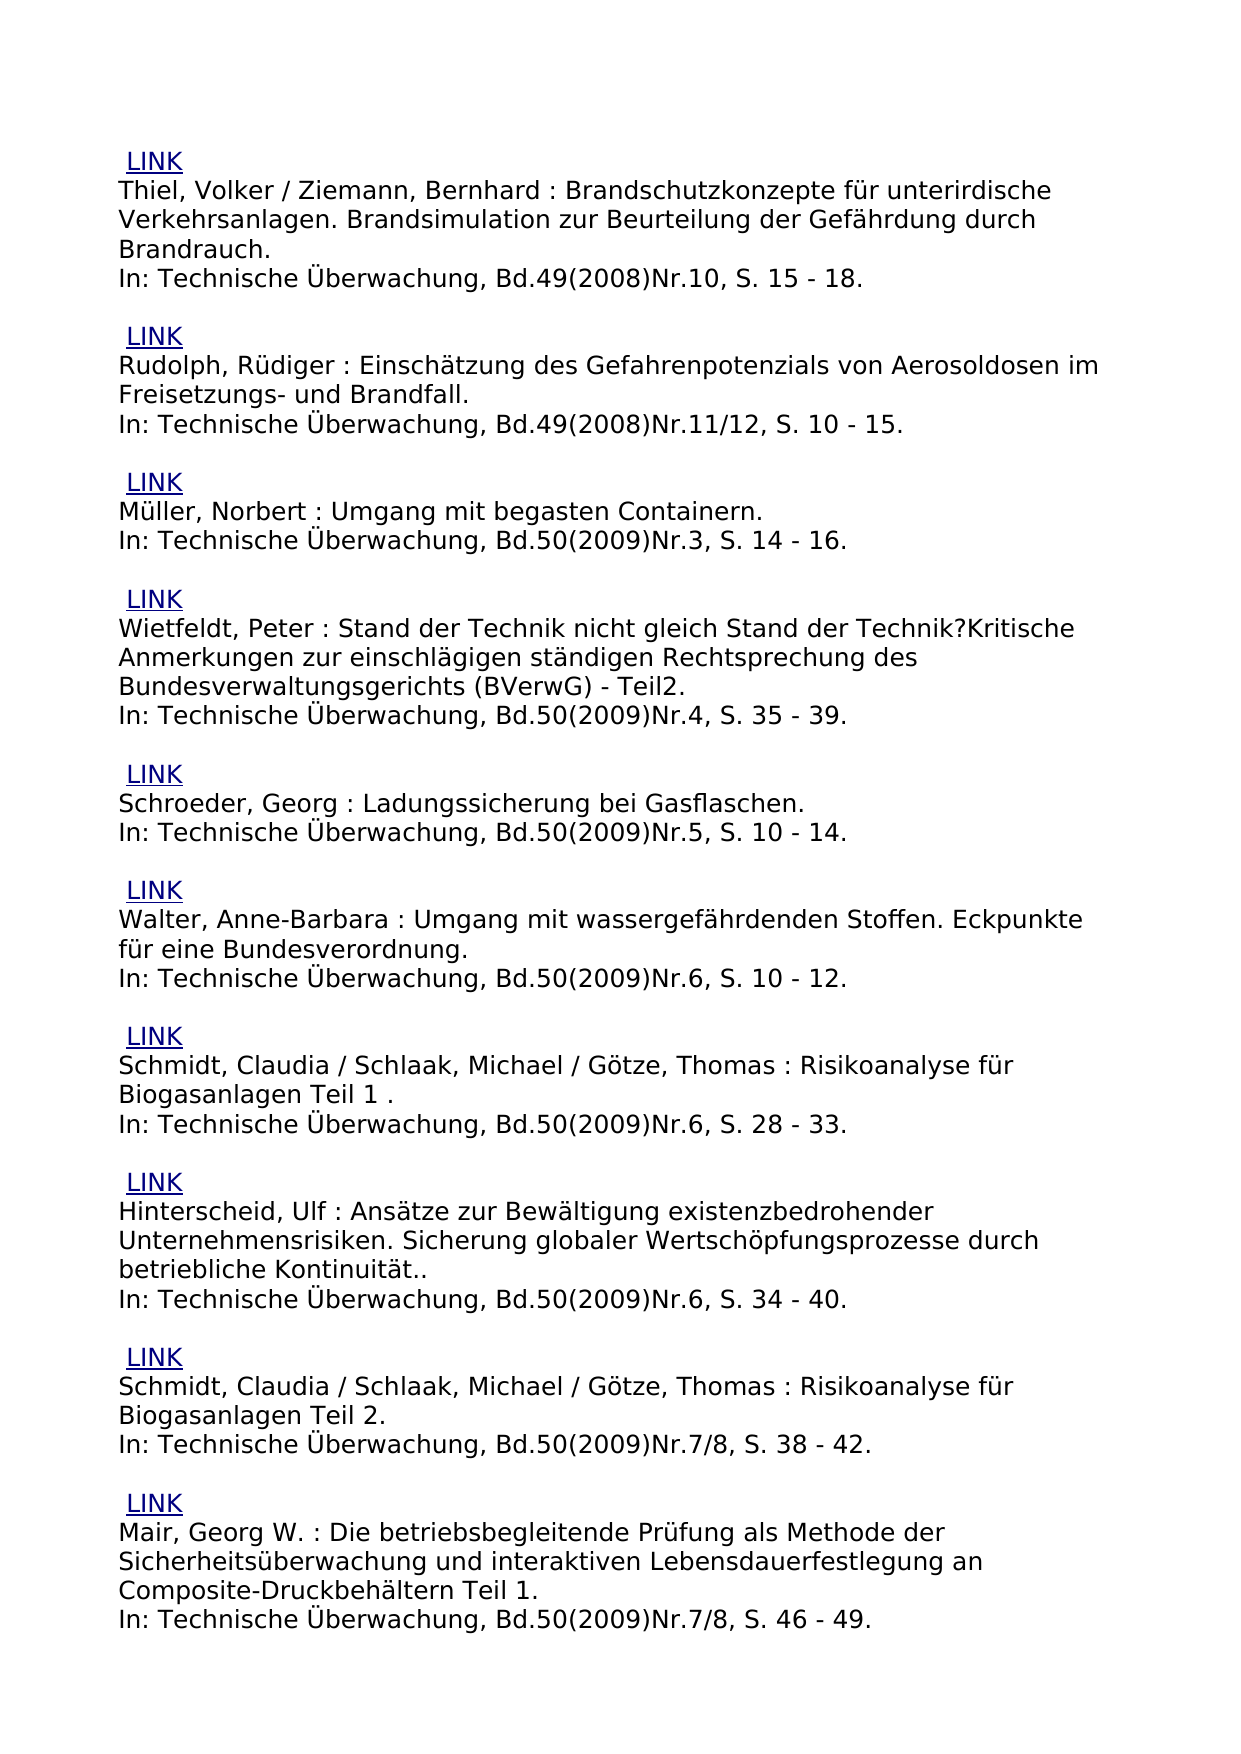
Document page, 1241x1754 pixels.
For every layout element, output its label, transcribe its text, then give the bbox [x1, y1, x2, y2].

text LINK Thiel, Volker / Ziemann, Bernhard : Brandschutzkonzepte für unterirdische Verkehrsanlagen. Brandsimulation zur Beurteilung der Gefährdung durch Brandrauch. In: Technische Überwachung, Bd.49(2008)Nr.10, S. 15 - 18. LINK Rudolph, Rüdiger : Einschätzung des Gefahrenpotenzials von Aerosoldosen im Freisetzungs- und Brandfall. In: Technische Überwachung, Bd.49(2008)Nr.11/12, S. 10 - 15. LINK Müller, Norbert : Umgang mit begasten Containern. In: Technische Überwachung, Bd.50(2009)Nr.3, S. 14 - 16. LINK Wietfeldt, Peter : Stand der Technik nicht gleich Stand der Technik?Kritische Anmerkungen zur einschlägigen ständigen Rechtsprechung des Bundesverwaltungsgerichts (BVerwG) - Teil2. In: Technische Überwachung, Bd.50(2009)Nr.4, S. 35 - 39. LINK Schroeder, Georg : Ladungssicherung bei Gasflaschen. In: Technische Überwachung, Bd.50(2009)Nr.5, S. 10 - 14. LINK Walter, Anne-Barbara : Umgang mit wassergefährdenden Stoffen. Eckpunkte für eine Bundesverordnung. In: Technische Überwachung, Bd.50(2009)Nr.6, S. 10 - 12. LINK Schmidt, Claudia / Schlaak, Michael / Götze, Thomas : Risikoanalyse für Biogasanlagen Teil 1 . In: Technische Überwachung, Bd.50(2009)Nr.6, S. 28 - 33. LINK Hinterscheid, Ulf : Ansätze zur Bewältigung existenzbedrohender Unternehmensrisiken. Sicherung globaler Wertschöpfungsprozesse durch betriebliche Kontinuität.. In: Technische Überwachung, Bd.50(2009)Nr.6, S. 34 - 40. LINK Schmidt, Claudia / Schlaak, Michael / Götze, Thomas : Risikoanalyse für Biogasanlagen Teil 2. In: Technische Überwachung, Bd.50(2009)Nr.7/8, S. 38 - 42. LINK Mair, Georg W. : Die betriebsbegleitende Prüfung als Methode der Sicherheitsüberwachung und interaktiven Lebensdauerfestlegung an Composite-Druckbehältern Teil 1. In: Technische Überwachung, Bd.50(2009)Nr.7/8, S. 46 - 49. [118, 118, 1122, 1635]
